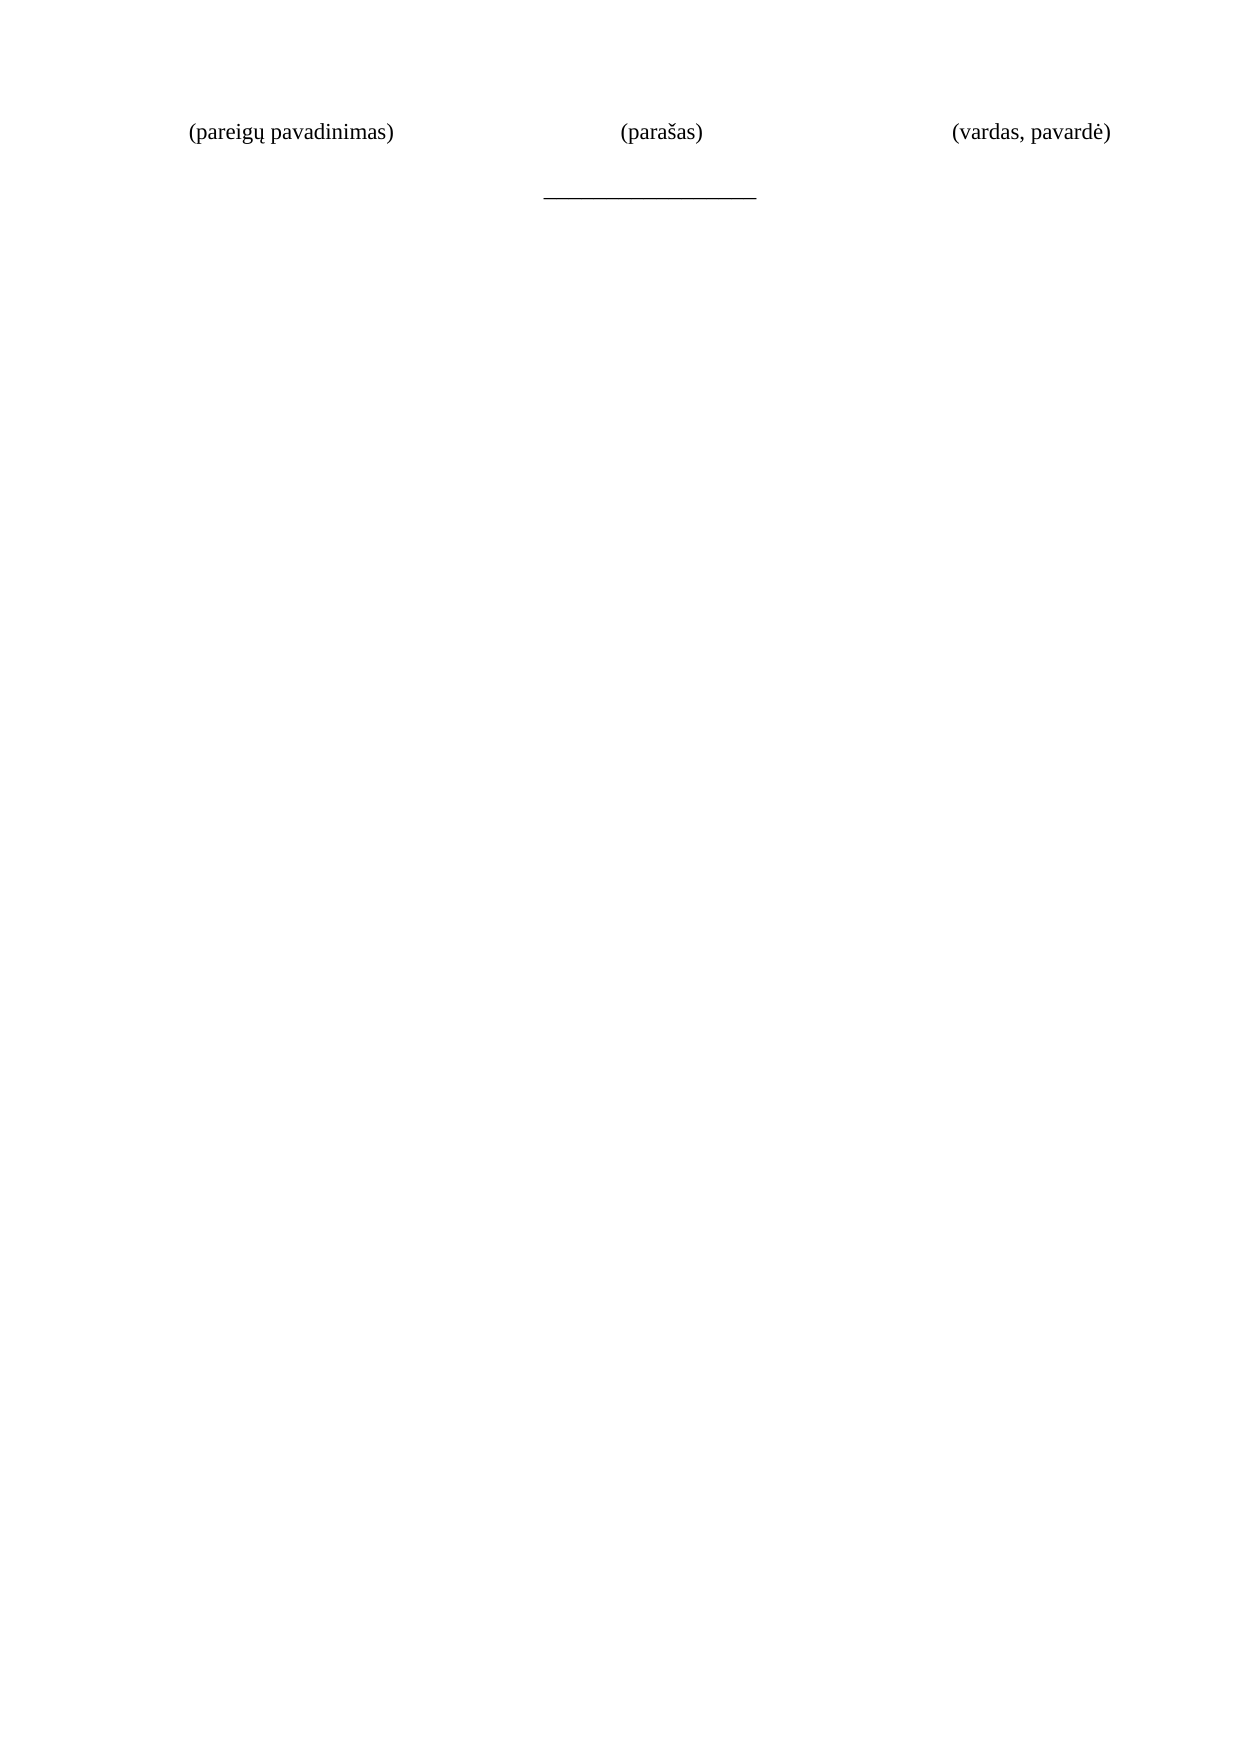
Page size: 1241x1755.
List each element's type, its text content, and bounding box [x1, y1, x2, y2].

table_header (pareigų pavadinimas) [177, 118, 516, 144]
table_header (vardas, pavardė) [807, 118, 1122, 144]
text _________________ [177, 173, 1122, 202]
table_header (parašas) [516, 118, 807, 144]
